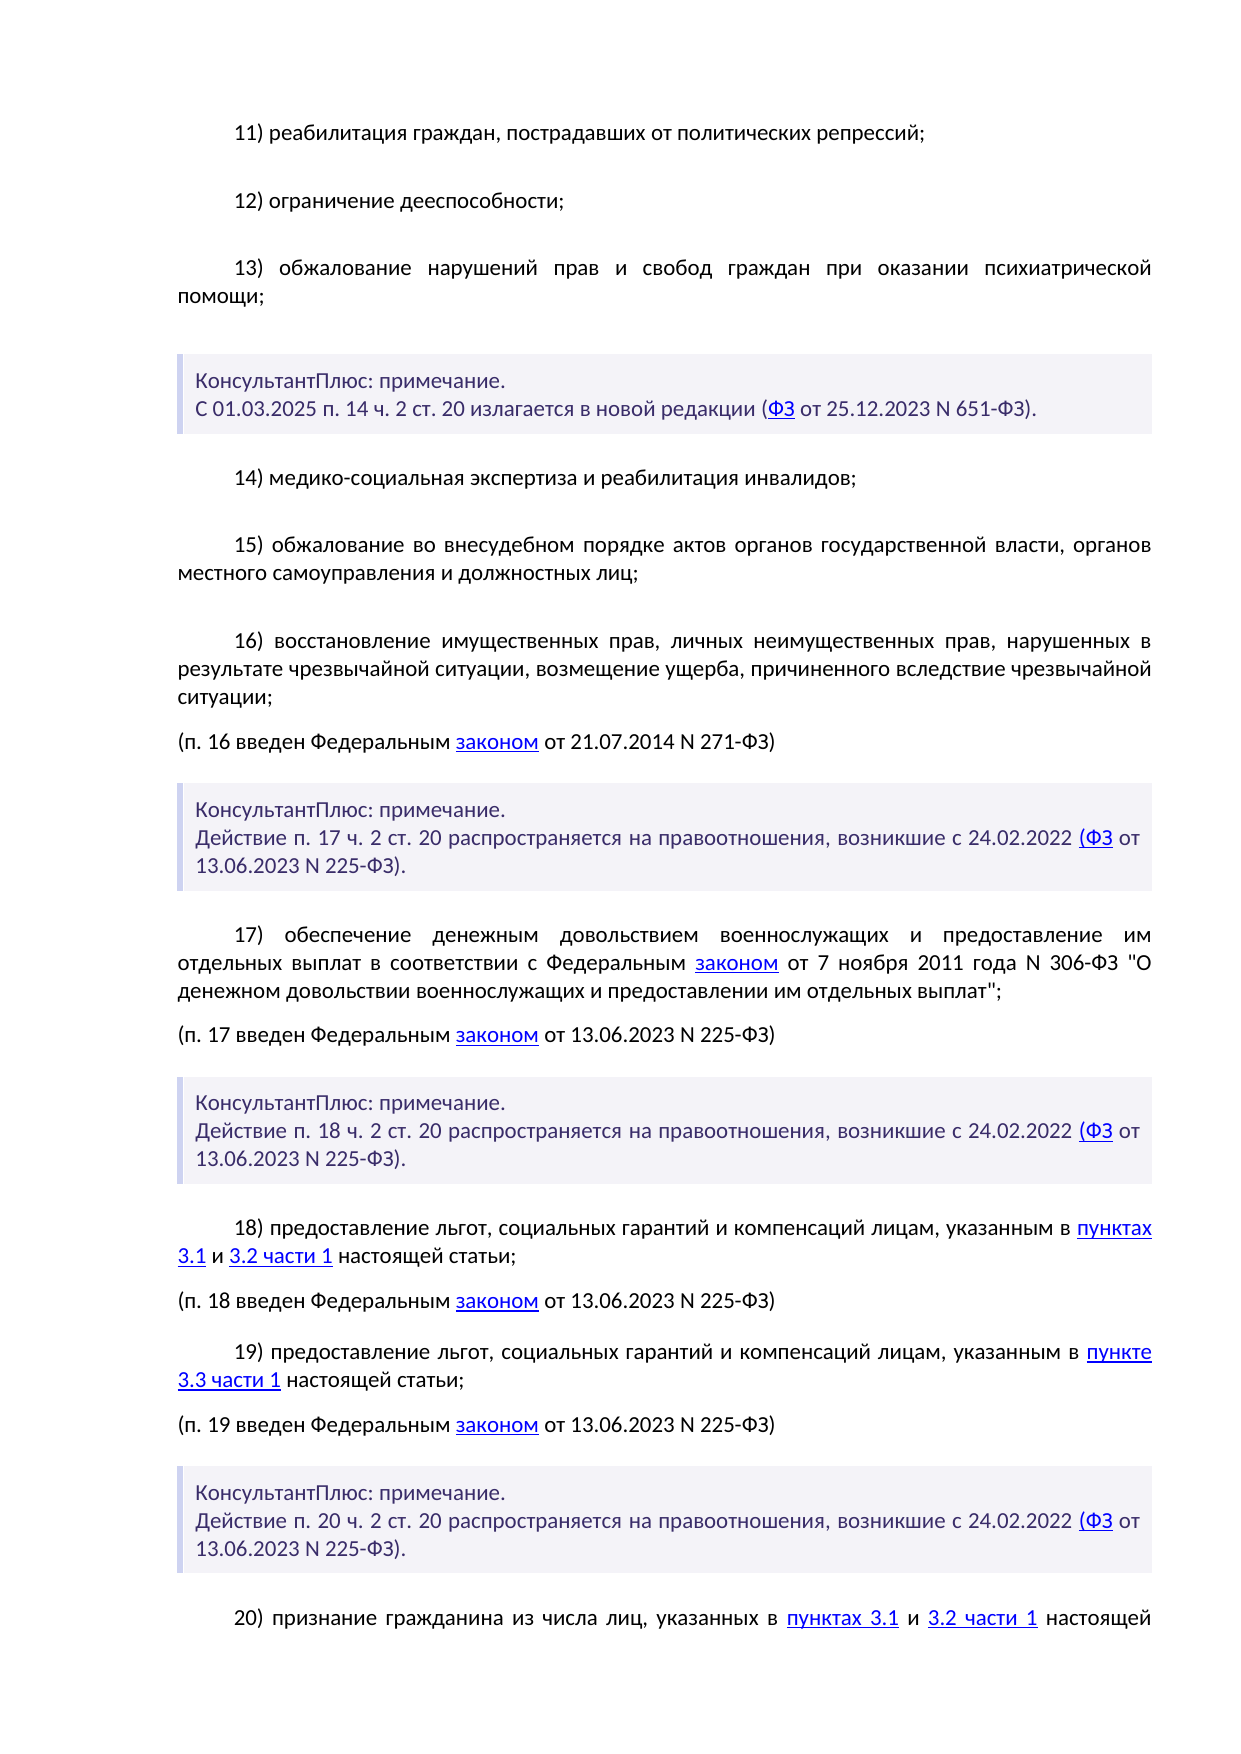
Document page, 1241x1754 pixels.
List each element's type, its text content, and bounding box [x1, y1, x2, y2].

table_header КонсультантПлюс: примечание. Действие п. 17 ч. 2 ст. 20 распространяется на правоотношения, возникшие с 24.02.2022 (ФЗ от 13.06.2023 N 225-ФЗ). [195, 783, 1140, 891]
text 14) медико-социальная экспертиза и реабилитация инвалидов; [177, 463, 1152, 491]
table_header КонсультантПлюс: примечание. С 01.03.2025 п. 14 ч. 2 ст. 20 излагается в новой редакции (ФЗ от 25.12.2023 N 651-ФЗ). [195, 354, 1140, 434]
table_header [1140, 1077, 1152, 1184]
text 11) реабилитация граждан, пострадавших от политических репрессий; [177, 118, 1152, 146]
table_header [184, 1466, 195, 1573]
text (п. 16 введен Федеральным законом от 21.07.2014 N 271-ФЗ) [177, 727, 1152, 755]
table_header КонсультантПлюс: примечание. Действие п. 18 ч. 2 ст. 20 распространяется на правоотношения, возникшие с 24.02.2022 (ФЗ от 13.06.2023 N 225-ФЗ). [195, 1077, 1140, 1184]
text (п. 18 введен Федеральным законом от 13.06.2023 N 225-ФЗ) [177, 1286, 1152, 1314]
table_header [184, 354, 195, 434]
text 17) обеспечение денежным довольствием военнослужащих и предоставление им отдельных выплат в соответствии с Федеральным законом от 7 ноября 2011 года N 306-ФЗ "О денежном довольствии военнослужащих и предоставлении им отдельных выплат"; [177, 920, 1152, 1004]
table_header КонсультантПлюс: примечание. Действие п. 20 ч. 2 ст. 20 распространяется на правоотношения, возникшие с 24.02.2022 (ФЗ от 13.06.2023 N 225-ФЗ). [195, 1466, 1140, 1573]
table_header [177, 783, 183, 891]
table_header [1140, 1466, 1152, 1573]
table_header [177, 1466, 183, 1573]
text 20) признание гражданина из числа лиц, указанных в пунктах 3.1 и 3.2 части 1 настоящей [177, 1603, 1152, 1631]
table_header [1140, 354, 1152, 434]
table_header [184, 783, 195, 891]
table_header [177, 354, 183, 434]
text (п. 19 введен Федеральным законом от 13.06.2023 N 225-ФЗ) [177, 1410, 1152, 1438]
text 18) предоставление льгот, социальных гарантий и компенсаций лицам, указанным в пунктах 3.1 и 3.2 части 1 настоящей статьи; [177, 1213, 1152, 1269]
text 15) обжалование во внесудебном порядке актов органов государственной власти, органов местного самоуправления и должностных лиц; [177, 531, 1152, 587]
table_header [184, 1077, 195, 1184]
table_header [177, 1077, 183, 1184]
text 19) предоставление льгот, социальных гарантий и компенсаций лицам, указанным в пункте 3.3 части 1 настоящей статьи; [177, 1337, 1152, 1393]
text 13) обжалование нарушений прав и свобод граждан при оказании психиатрической помощи; [177, 253, 1152, 309]
text 16) восстановление имущественных прав, личных неимущественных прав, нарушенных в результате чрезвычайной ситуации, возмещение ущерба, причиненного вследствие чрезвычайной ситуации; [177, 626, 1152, 710]
text 12) ограничение дееспособности; [177, 186, 1152, 214]
text (п. 17 введен Федеральным законом от 13.06.2023 N 225-ФЗ) [177, 1021, 1152, 1048]
table_header [1140, 783, 1152, 891]
